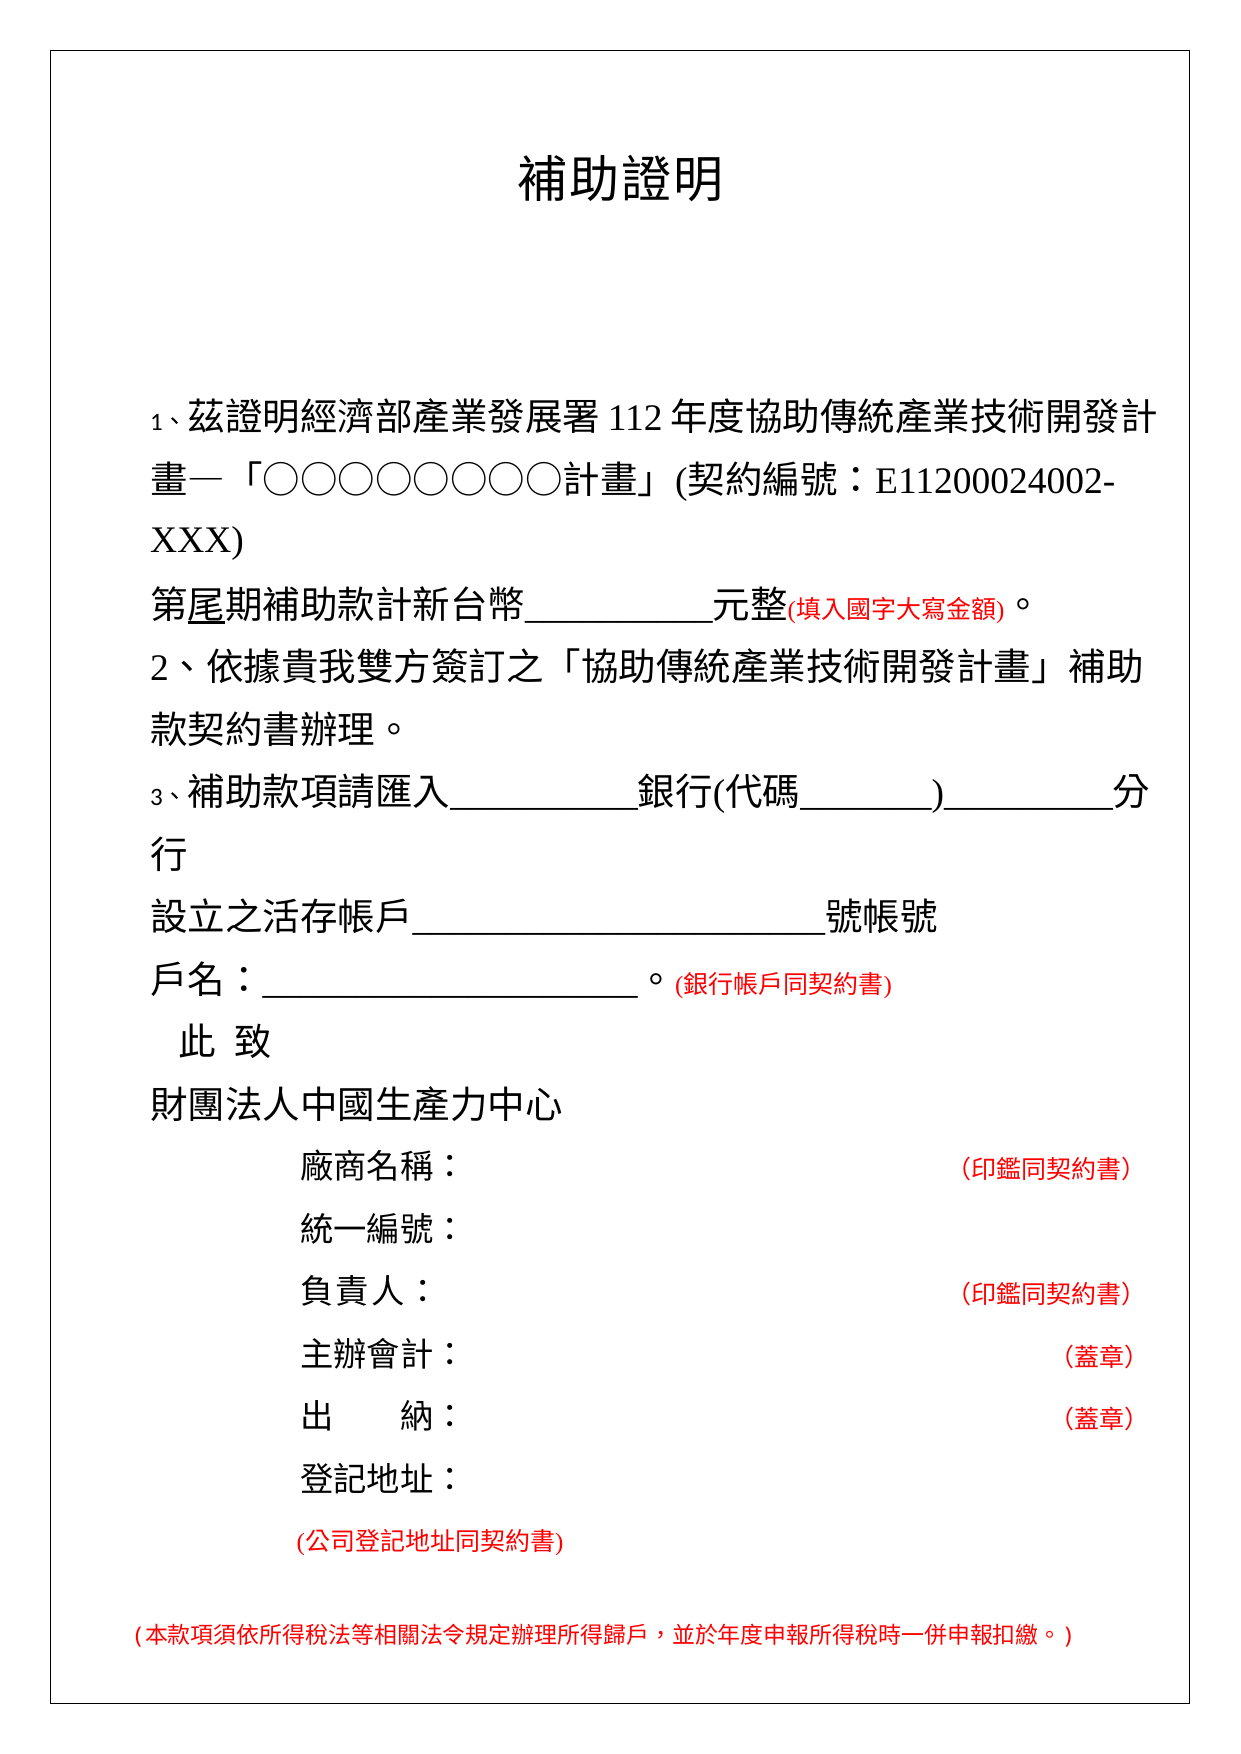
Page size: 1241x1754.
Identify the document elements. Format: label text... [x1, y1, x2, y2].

text 統一編號： [300, 1185, 1165, 1248]
text 設立之活存帳戶______________________號帳號 戶名：____________________。(銀行帳戶同契約書) [150, 873, 1165, 998]
text 補助證明 [75, 103, 1165, 228]
text 此 致 [150, 998, 1165, 1060]
text (公司登記地址同契約書) [296, 1498, 1165, 1560]
list 補助款項請匯入__________銀行(代碼_______)_________分行 [150, 748, 1165, 873]
list 依據貴我雙方簽訂之「協助傳統產業技術開發計畫」補助款契約書辦理。 [150, 623, 1165, 748]
text 出 納： （蓋章） [300, 1373, 1165, 1435]
text 主辦會計： （蓋章） [300, 1310, 1165, 1373]
text 負責人： （印鑑同契約書） [300, 1248, 1165, 1310]
text 廠商名稱： （印鑑同契約書） [300, 1123, 1165, 1185]
list 茲證明經濟部產業發展署112年度協助傳統產業技術開發計畫—「○○○○○○○○計畫」(契約編號：E11200024002-XXX) 第尾期補助款計新台幣__________元整(填入國字大寫金額)。 [150, 373, 1165, 623]
text 財團法人中國生產力中心 [150, 1060, 1165, 1123]
text 登記地址： [300, 1435, 1165, 1498]
